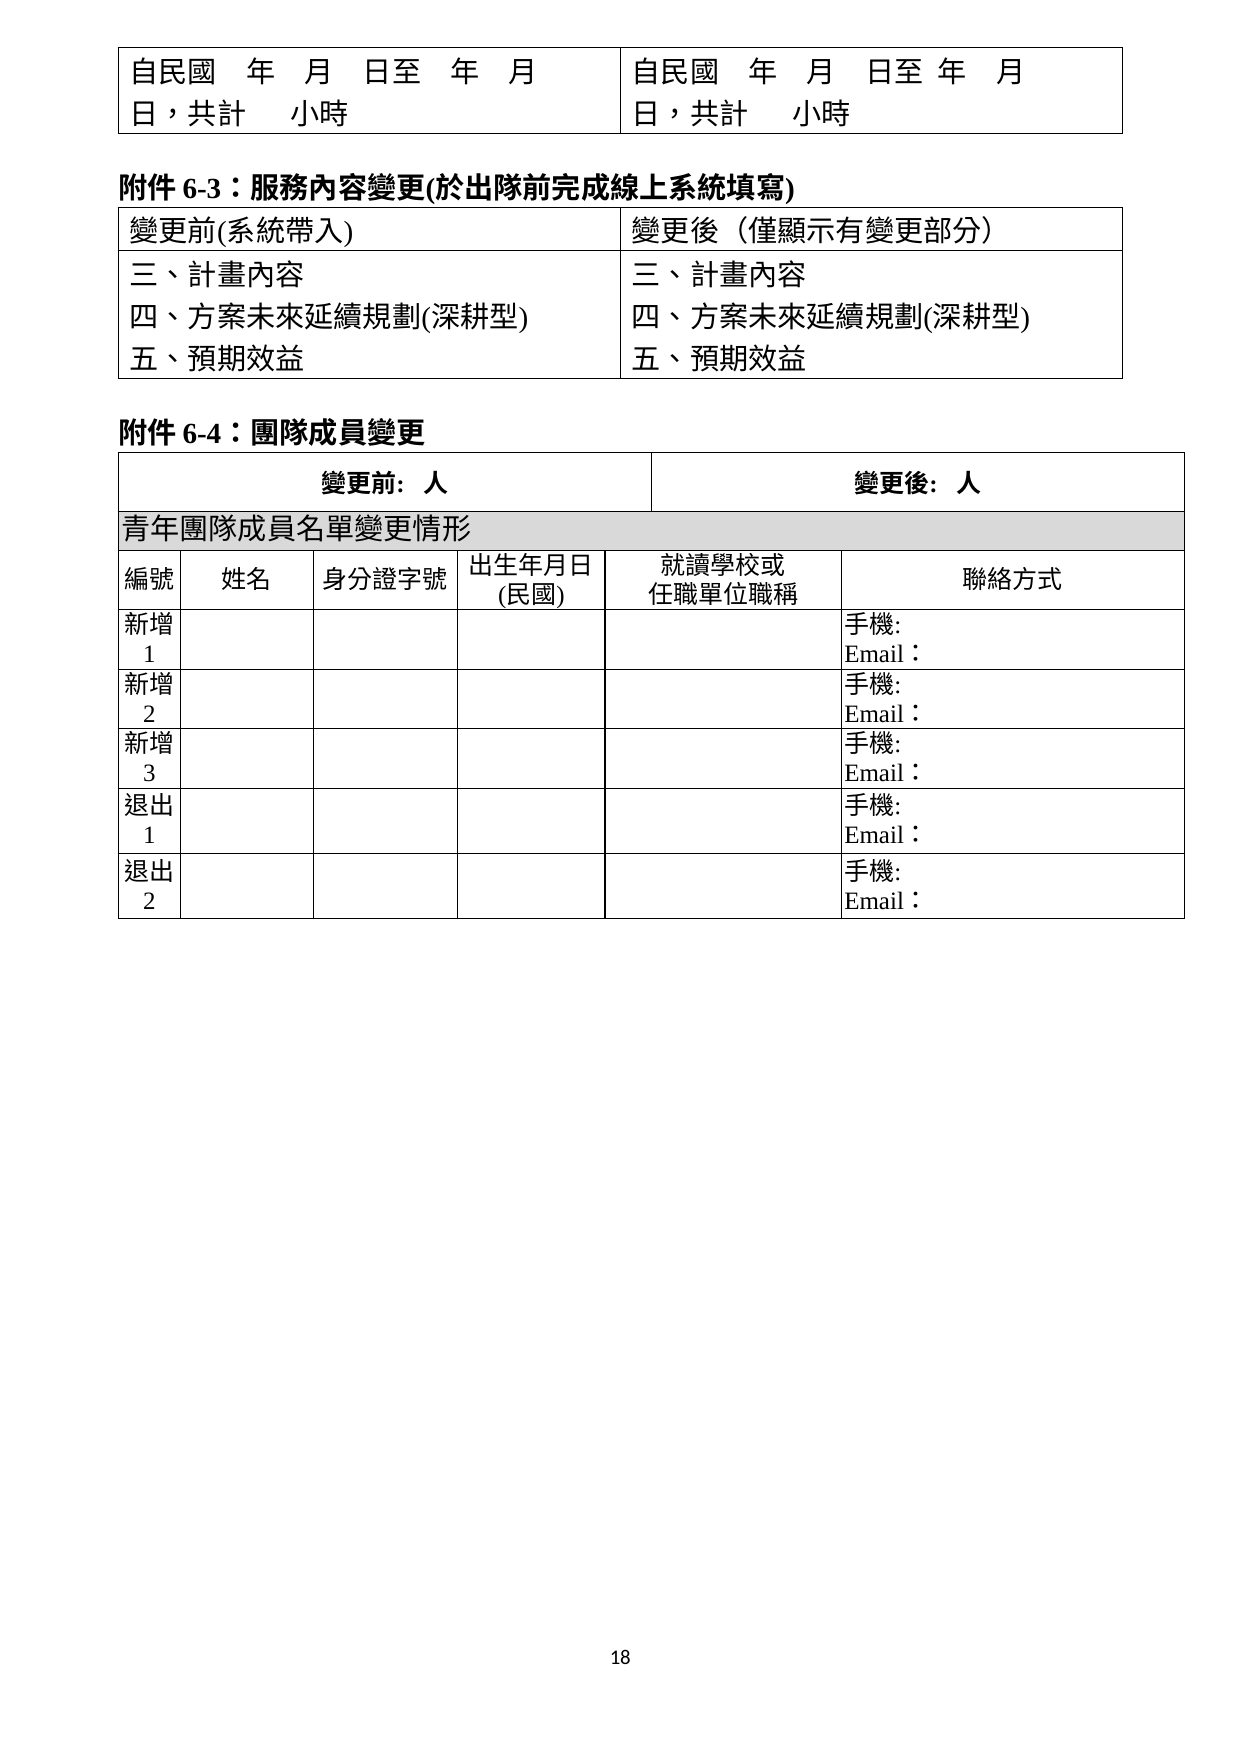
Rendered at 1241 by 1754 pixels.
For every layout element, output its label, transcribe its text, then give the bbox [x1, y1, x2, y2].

table_cell 手機: Email： [842, 789, 1184, 853]
table_cell 新增2 [119, 670, 180, 728]
table_cell [458, 789, 604, 853]
table_cell 三、計畫內容 四、方案未來延續規劃(深耕型) 五、預期效益 [621, 251, 1122, 378]
table_header 變更前­­: 人 [119, 453, 651, 511]
table_cell 手機: Email： [842, 729, 1184, 787]
table_cell [606, 789, 841, 853]
table_cell 出生年月日 (民國) [458, 551, 604, 609]
table_cell 新增3 [119, 729, 180, 787]
table_cell [314, 854, 457, 918]
table_header 變更後­­: 人 [652, 453, 1184, 511]
table_cell 退出2 [119, 854, 180, 918]
table_cell 退出1 [119, 789, 180, 853]
table_cell [458, 670, 604, 728]
table_cell 三、計畫內容 四、方案未來延續規劃(深耕型) 五、預期效益 [119, 251, 620, 378]
table_cell 姓名 [181, 551, 313, 609]
table_cell 自民國 年 月 日至 年 月 日，共計 小時 [119, 48, 620, 133]
table_cell [181, 789, 313, 853]
table_cell 手機: Email： [842, 854, 1184, 918]
table_cell [314, 729, 457, 787]
table_cell [181, 610, 313, 669]
table_cell [314, 610, 457, 669]
table_cell [606, 854, 841, 918]
table_cell 編號 [119, 551, 180, 609]
text 附件6-3：服務內容變更(於出隊前完成線上系統填寫) [118, 164, 1122, 207]
table_cell 手機: Email： [842, 670, 1184, 728]
table_header 變更前(系統帶入) [119, 208, 620, 250]
table_cell [458, 854, 604, 918]
table_cell [606, 610, 841, 669]
table_cell 青年團隊成員名單變更情形 [119, 512, 1184, 550]
table_cell [458, 729, 604, 787]
table_cell [314, 670, 457, 728]
table_cell [314, 789, 457, 853]
table_cell [606, 670, 841, 728]
table_cell [181, 670, 313, 728]
table_cell 手機: Email： [842, 610, 1184, 669]
table_header 變更後（僅顯示有變更部分） [621, 208, 1122, 250]
table_cell [606, 729, 841, 787]
text 附件6-4：團隊成員變更 [118, 409, 1122, 452]
table_cell 聯絡方式 [842, 551, 1184, 609]
table_cell 新增1 [119, 610, 180, 669]
table_cell [181, 854, 313, 918]
table_cell 身分證字號 [314, 551, 457, 609]
table_cell 自民國 年 月 日至 年 月 日，共計 小時 [621, 48, 1122, 133]
table_cell [458, 610, 604, 669]
table_cell [181, 729, 313, 787]
table_cell 就讀學校或 任職單位職稱 [606, 551, 841, 609]
